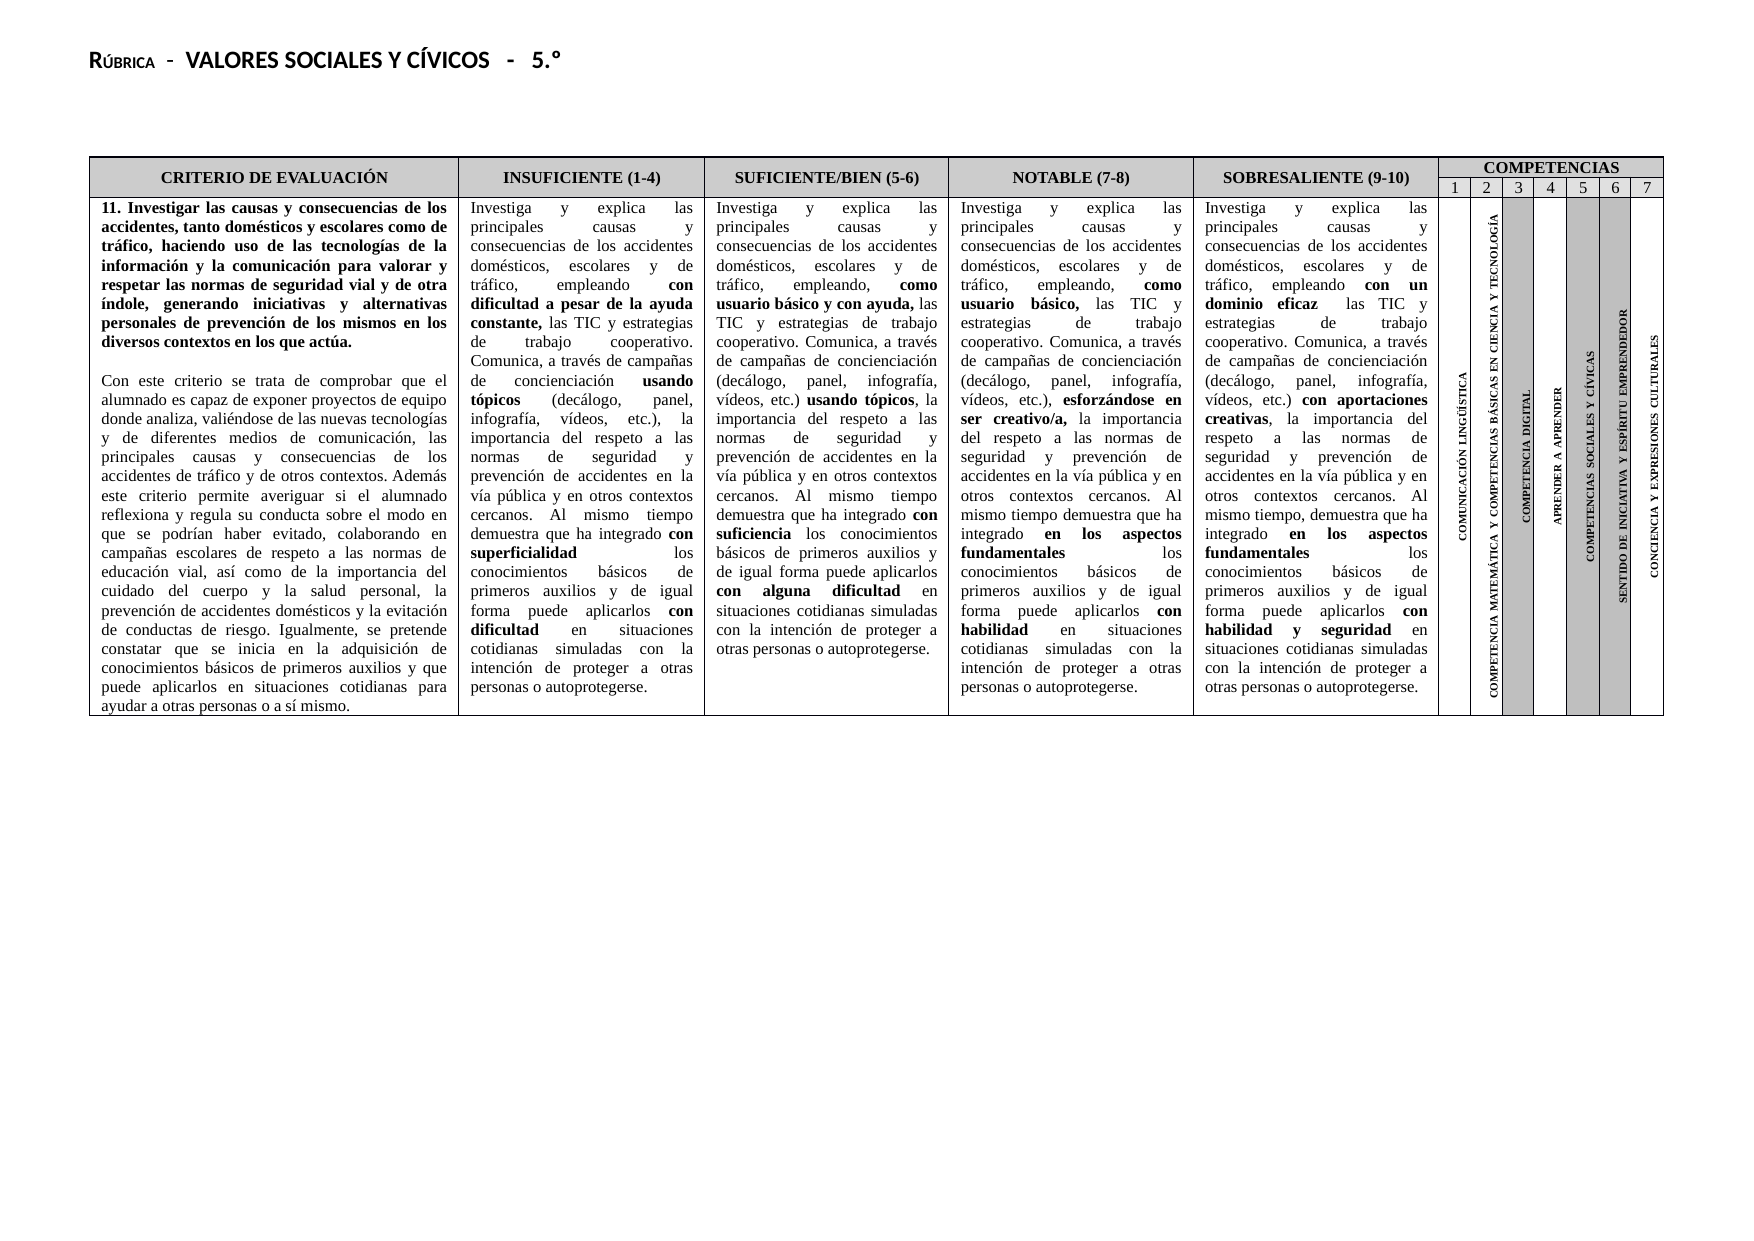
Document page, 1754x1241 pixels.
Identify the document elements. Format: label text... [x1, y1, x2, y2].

table_header INSUFICIENTE (1-4) [459, 158, 704, 197]
table_header SUFICIENTE/BIEN (5-6) [705, 158, 948, 197]
table_cell competencias sociales y cívicas [1567, 198, 1599, 715]
table_cell Investiga y explica las principales causas y consecuencias de los accidentes domésticos, escolares y de tráfico, empleando, como usuario básico y con ayuda, las TIC y estrategias de trabajo cooperativo. Comunica, a través de campañas de concienciación (decálogo, panel, infografía, vídeos, etc.) usando tópicos, la importancia del respeto a las normas de seguridad y prevención de accidentes en la vía pública y en otros contextos cercanos. Al mismo tiempo demuestra que ha integrado con suficiencia los conocimientos básicos de primeros auxilios y de igual forma puede aplicarlos con alguna dificultad en situaciones cotidianas simuladas con la intención de proteger a otras personas o autoprotegerse. [705, 198, 948, 715]
table_cell aprender a aprender [1534, 198, 1566, 715]
table_cell 2 [1471, 178, 1502, 197]
table_cell 4 [1534, 178, 1566, 197]
table_cell sentido de iniciativa y espíritu emprendedor [1600, 198, 1630, 715]
table_cell 1 [1439, 178, 1470, 197]
table_cell conciencia y expresiones culturales [1631, 198, 1663, 715]
table_cell Investiga y explica las principales causas y consecuencias de los accidentes domésticos, escolares y de tráfico, empleando con dificultad a pesar de la ayuda constante, las TIC y estrategias de trabajo cooperativo. Comunica, a través de campañas de concienciación usando tópicos (decálogo, panel, infografía, vídeos, etc.), la importancia del respeto a las normas de seguridad y prevención de accidentes en la vía pública y en otros contextos cercanos. Al mismo tiempo demuestra que ha integrado con superficialidad los conocimientos básicos de primeros auxilios y de igual forma puede aplicarlos con dificultad en situaciones cotidianas simuladas con la intención de proteger a otras personas o autoprotegerse. [459, 198, 704, 715]
table_cell 6 [1600, 178, 1630, 197]
table_cell 11. Investigar las causas y consecuencias de los accidentes, tanto domésticos y escolares como de tráfico, haciendo uso de las tecnologías de la información y la comunicación para valorar y respetar las normas de seguridad vial y de otra índole, generando iniciativas y alternativas personales de prevención de los mismos en los diversos contextos en los que actúa. Con este criterio se trata de comprobar que el alumnado es capaz de exponer proyectos de equipo donde analiza, valiéndose de las nuevas tecnologías y de diferentes medios de comunicación, las principales causas y consecuencias de los accidentes de tráfico y de otros contextos. Además este criterio permite averiguar si el alumnado reflexiona y regula su conducta sobre el modo en que se podrían haber evitado, colaborando en campañas escolares de respeto a las normas de educación vial, así como de la importancia del cuidado del cuerpo y la salud personal, la prevención de accidentes domésticos y la evitación de conductas de riesgo. Igualmente, se pretende constatar que se inicia en la adquisición de conocimientos básicos de primeros auxilios y que puede aplicarlos en situaciones cotidianas para ayudar a otras personas o a sí mismo. [90, 198, 458, 715]
table_cell Investiga y explica las principales causas y consecuencias de los accidentes domésticos, escolares y de tráfico, empleando con un dominio eficaz las TIC y estrategias de trabajo cooperativo. Comunica, a través de campañas de concienciación (decálogo, panel, infografía, vídeos, etc.) con aportaciones creativas, la importancia del respeto a las normas de seguridad y prevención de accidentes en la vía pública y en otros contextos cercanos. Al mismo tiempo, demuestra que ha integrado en los aspectos fundamentales los conocimientos básicos de primeros auxilios y de igual forma puede aplicarlos con habilidad y seguridad en situaciones cotidianas simuladas con la intención de proteger a otras personas o autoprotegerse. [1194, 198, 1438, 715]
table_cell competencia digital [1503, 198, 1533, 715]
table_cell 3 [1503, 178, 1533, 197]
table_cell 7 [1631, 178, 1663, 197]
table_cell Investiga y explica las principales causas y consecuencias de los accidentes domésticos, escolares y de tráfico, empleando, como usuario básico, las TIC y estrategias de trabajo cooperativo. Comunica, a través de campañas de concienciación (decálogo, panel, infografía, vídeos, etc.), esforzándose en ser creativo/a, la importancia del respeto a las normas de seguridad y prevención de accidentes en la vía pública y en otros contextos cercanos. Al mismo tiempo demuestra que ha integrado en los aspectos fundamentales los conocimientos básicos de primeros auxilios y de igual forma puede aplicarlos con habilidad en situaciones cotidianas simuladas con la intención de proteger a otras personas o autoprotegerse. [949, 198, 1193, 715]
table_header SOBRESALIENTE (9-10) [1194, 158, 1438, 197]
table_cell comunicación lingüística [1439, 198, 1470, 715]
table_header COMPETENCIAS [1439, 158, 1663, 177]
table_header CRITERIO DE EVALUACIÓN [90, 158, 458, 197]
table_cell competencia matemática y competencias básicas en ciencia y tecnología [1471, 198, 1502, 715]
table_cell 5 [1567, 178, 1599, 197]
table_header NOTABLE (7-8) [949, 158, 1193, 197]
